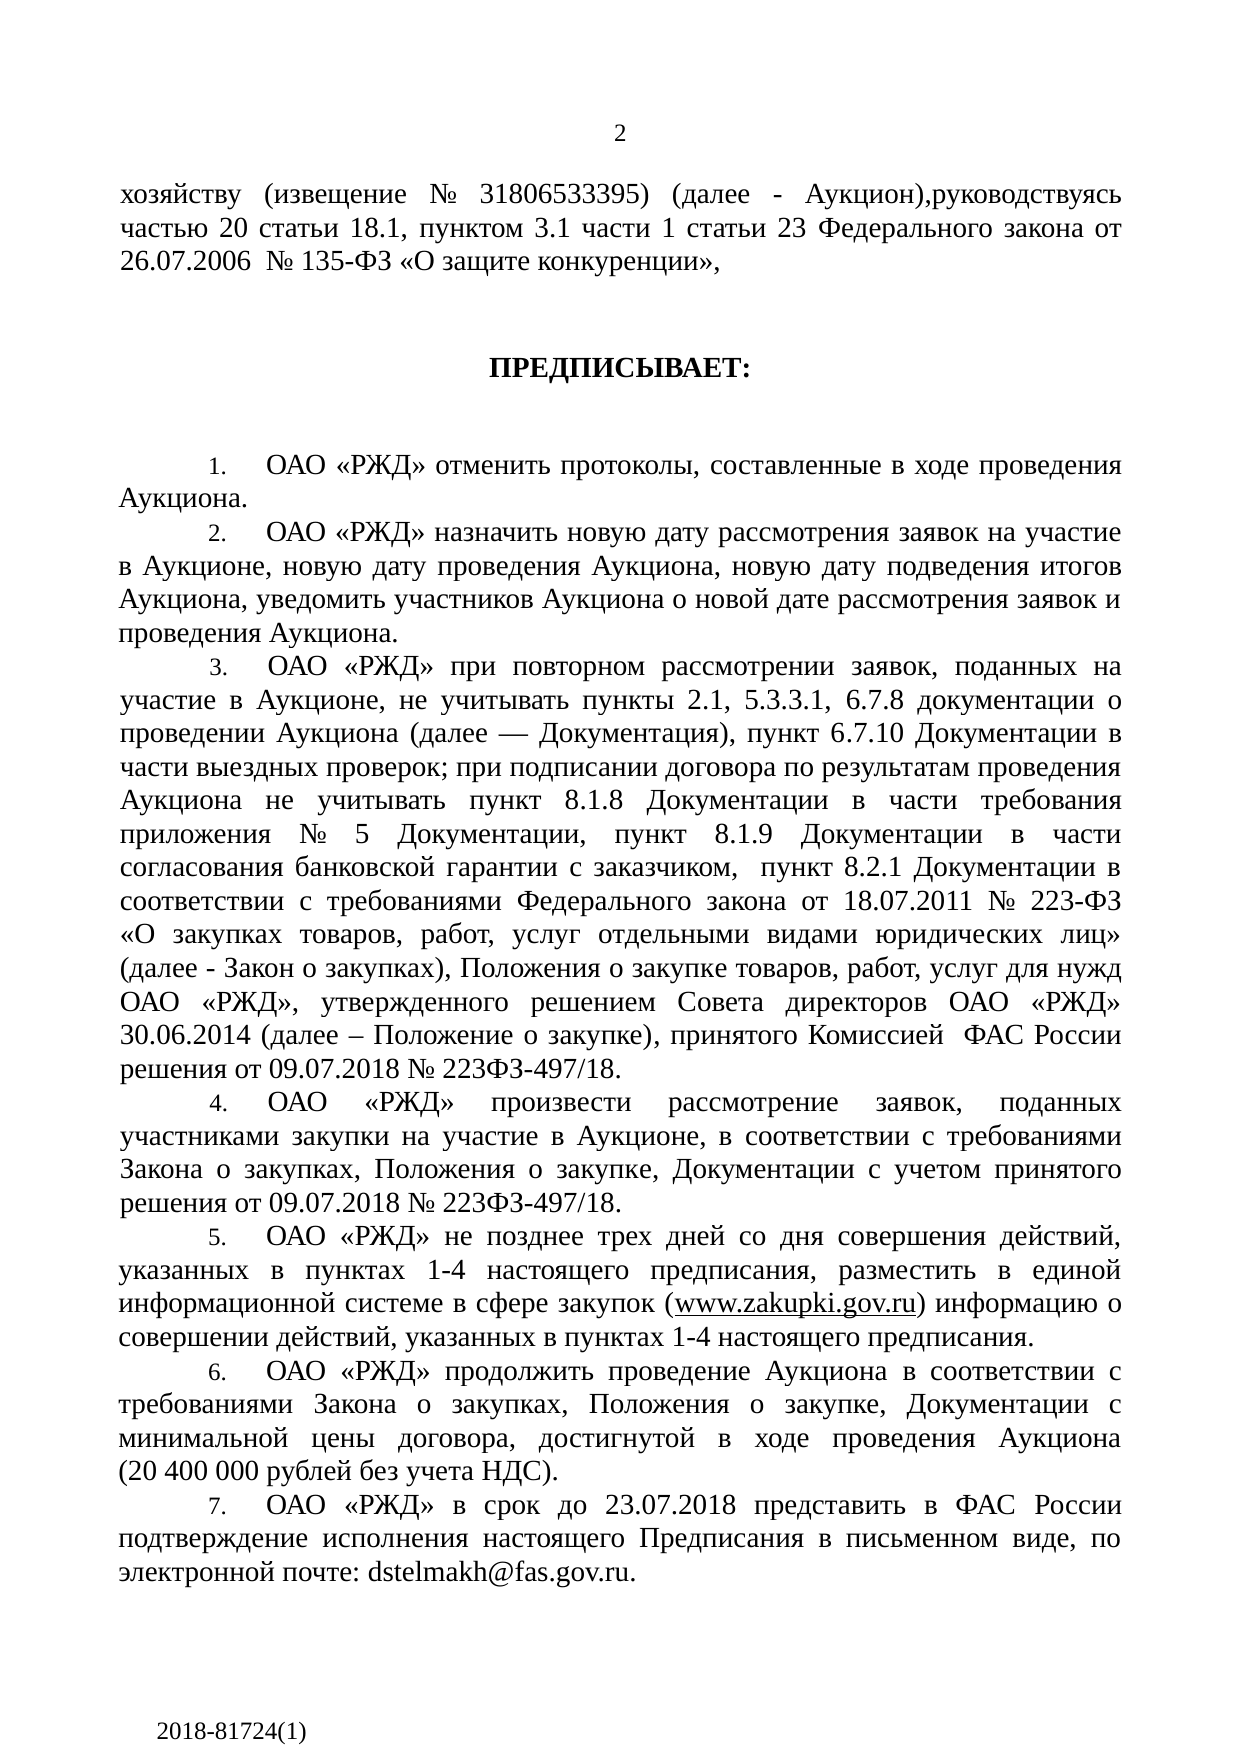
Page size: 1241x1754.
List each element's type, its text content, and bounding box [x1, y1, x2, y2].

list ОАО «РЖД» отменить протоколы, составленные в ходе проведения Аукциона. [118, 447, 1122, 514]
list ОАО «РЖД» в срок до 23.07.2018 представить в ФАС России подтверждение исполнения настоящего Предписания в письменном виде, по электронной почте: dstelmakh@fas.gov.ru. [118, 1487, 1122, 1587]
list ОАО «РЖД» продолжить проведение Аукциона в соответствии с требованиями Закона о закупках, Положения о закупке, Документации с минимальной цены договора, достигнутой в ходе проведения Аукциона (20 400 000 рублей без учета НДС). [118, 1353, 1122, 1487]
list ОАО «РЖД» не позднее трех дней со дня совершения действий, указанных в пунктах 1-4 настоящего предписания, разместить в единой информационной системе в сфере закупок (www.zakupki.gov.ru) информацию о совершении действий, указанных в пунктах 1-4 настоящего предписания. [118, 1218, 1122, 1353]
text хозяйству (извещение № 31806533395) (далее - Аукцион),руководствуясь частью 20 статьи 18.1, пунктом 3.1 части 1 статьи 23 Федерального закона от 26.07.2006 № 135-ФЗ «О защите конкуренции», [120, 176, 1122, 277]
text ПРЕДПИСЫВАЕТ: [118, 350, 1122, 383]
list ОАО «РЖД» назначить новую дату рассмотрения заявок на участие в Аукционе, новую дату проведения Аукциона, новую дату подведения итогов Аукциона, уведомить участников Аукциона о новой дате рассмотрения заявок и проведения Аукциона. [118, 514, 1122, 648]
list ОАО «РЖД» при повторном рассмотрении заявок, поданных на участие в Аукционе, не учитывать пункты 2.1, 5.3.3.1, 6.7.8 документации о проведении Аукциона (далее — Документация), пункт 6.7.10 Документации в части выездных проверок; при подписании договора по результатам проведения Аукциона не учитывать пункт 8.1.8 Документации в части требования приложения № 5 Документации, пункт 8.1.9 Документации в части согласования банковской гарантии с заказчиком, пункт 8.2.1 Документации в соответствии с требованиями Федерального закона от 18.07.2011 № 223-ФЗ «О закупках товаров, работ, услуг отдельными видами юридических лиц» (далее - Закон о закупках), Положения о закупке товаров, работ, услуг для нужд ОАО «РЖД», утвержденного решением Совета директоров ОАО «РЖД» 30.06.2014 (далее – Положение о закупке), принятого Комиссией ФАС России решения от 09.07.2018 № 223ФЗ-497/18. [119, 648, 1122, 1084]
list ОАО «РЖД» произвести рассмотрение заявок, поданных участниками закупки на участие в Аукционе, в соответствии с требованиями Закона о закупках, Положения о закупке, Документации с учетом принятого решения от 09.07.2018 № 223ФЗ-497/18. [119, 1084, 1122, 1218]
